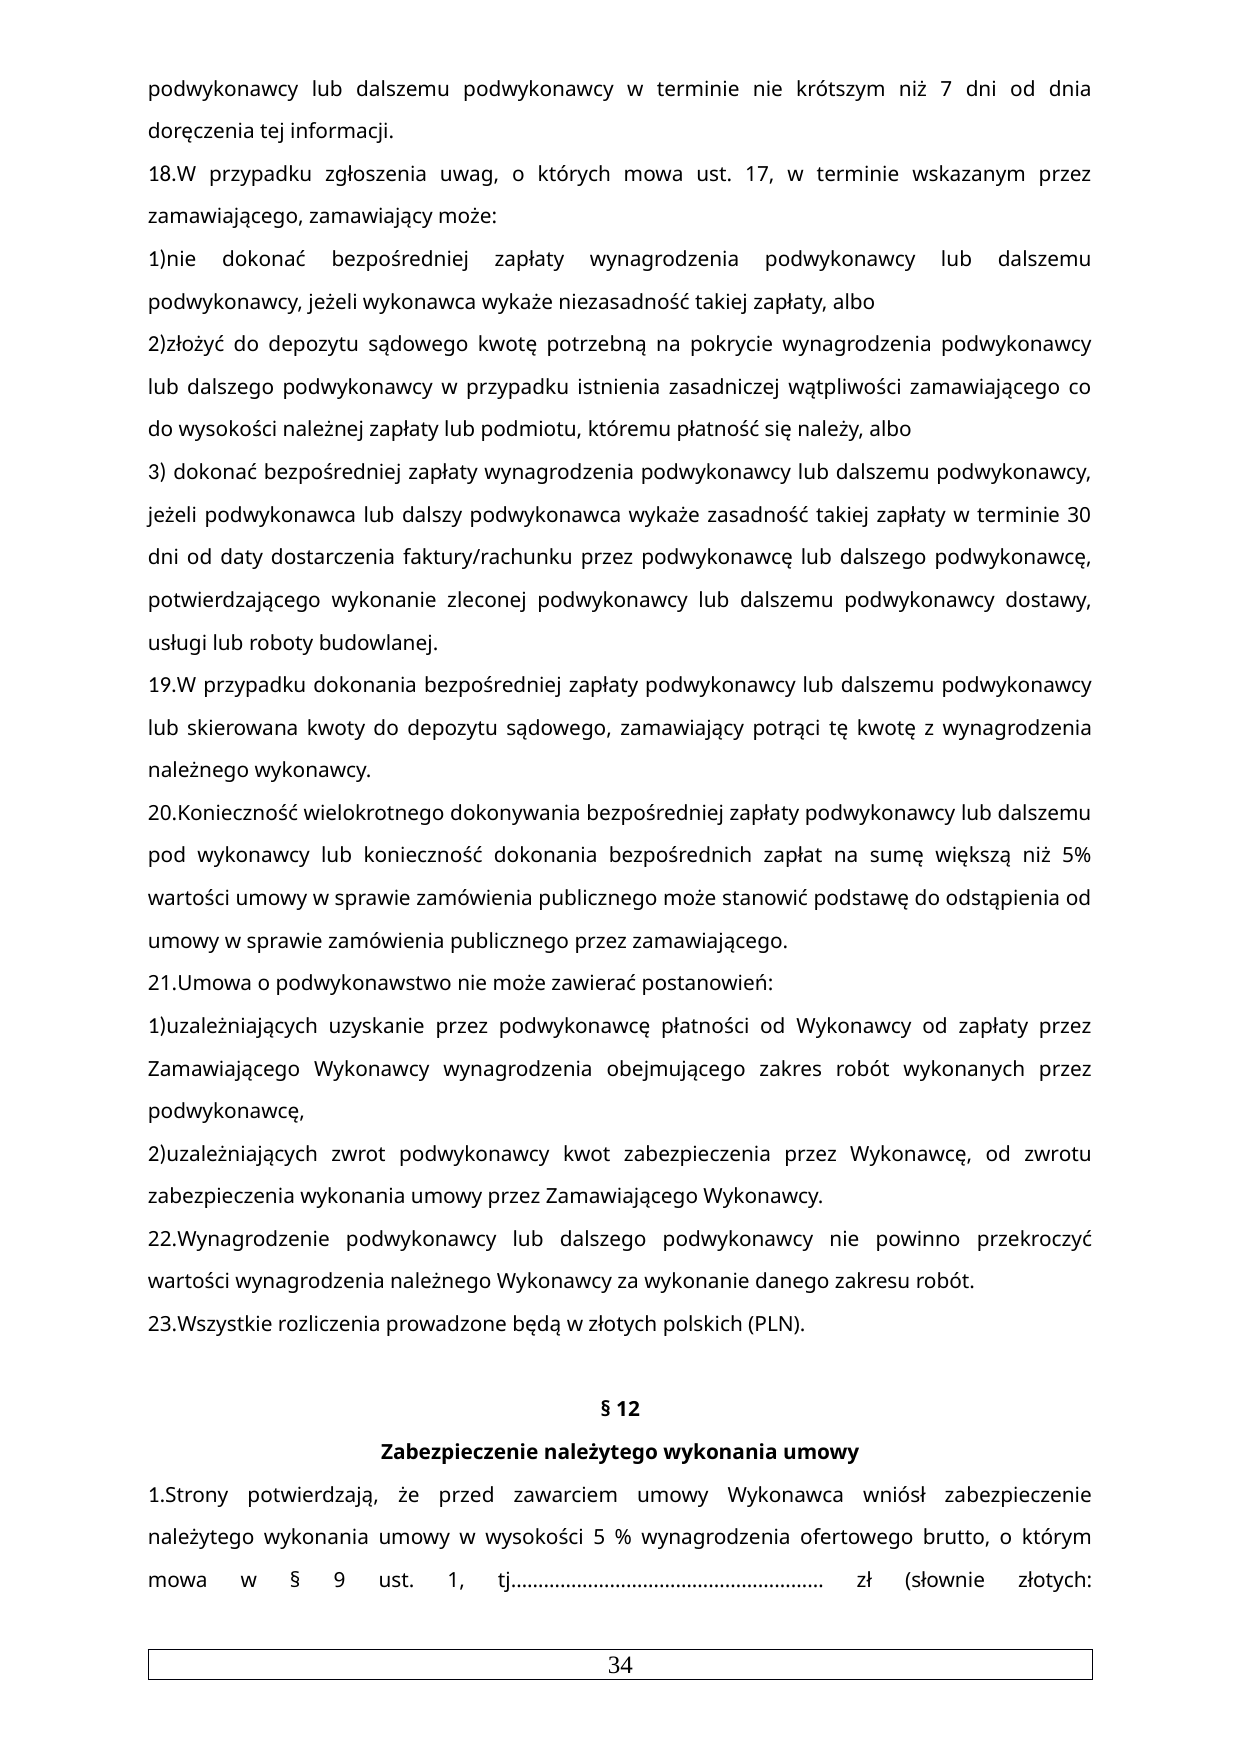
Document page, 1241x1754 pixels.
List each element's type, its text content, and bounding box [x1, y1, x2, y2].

list Strony potwierdzają, że przed zawarciem umowy Wykonawca wniósł zabezpieczenie należytego wykonania umowy w wysokości 5 % wynagrodzenia ofertowego brutto, o którym mowa w § 9 ust. 1, tj………………………………………………… zł (słownie złotych: [148, 1480, 1093, 1593]
list dokonać bezpośredniej zapłaty wynagrodzenia podwykonawcy lub dalszemu podwykonawcy, jeżeli podwykonawca lub dalszy podwykonawca wykaże zasadność takiej zapłaty w terminie 30 dni od daty dostarczenia faktury/rachunku przez podwykonawcę lub dalszego podwykonawcę, potwierdzającego wykonanie zleconej podwykonawcy lub dalszemu podwykonawcy dostawy, usługi lub roboty budowlanej. [148, 457, 1093, 656]
text § 12 [148, 1394, 1093, 1423]
text Zabezpieczenie należytego wykonania umowy [148, 1437, 1093, 1466]
list Wszystkie rozliczenia prowadzone będą w złotych polskich (PLN). [148, 1309, 1093, 1338]
list nie dokonać bezpośredniej zapłaty wynagrodzenia podwykonawcy lub dalszemu podwykonawcy, jeżeli wykonawca wykaże niezasadność takiej zapłaty, albo [148, 244, 1093, 315]
list Umowa o podwykonawstwo nie może zawierać postanowień: [148, 968, 1093, 997]
list podwykonawcy lub dalszemu podwykonawcy w terminie nie krótszym niż 7 dni od dnia doręczenia tej informacji. [148, 74, 1093, 145]
list Konieczność wielokrotnego dokonywania bezpośredniej zapłaty podwykonawcy lub dalszemu pod wykonawcy lub konieczność dokonania bezpośrednich zapłat na sumę większą niż 5% wartości umowy w sprawie zamówienia publicznego może stanowić podstawę do odstąpienia od umowy w sprawie zamówienia publicznego przez zamawiającego. [148, 798, 1093, 954]
list W przypadku zgłoszenia uwag, o których mowa ust. 17, w terminie wskazanym przez zamawiającego, zamawiający może: [148, 159, 1093, 230]
list Wynagrodzenie podwykonawcy lub dalszego podwykonawcy nie powinno przekroczyć wartości wynagrodzenia należnego Wykonawcy za wykonanie danego zakresu robót. [148, 1224, 1093, 1295]
list uzależniających uzyskanie przez podwykonawcę płatności od Wykonawcy od zapłaty przez Zamawiającego Wykonawcy wynagrodzenia obejmującego zakres robót wykonanych przez podwykonawcę, [148, 1011, 1093, 1125]
list złożyć do depozytu sądowego kwotę potrzebną na pokrycie wynagrodzenia podwykonawcy lub dalszego podwykonawcy w przypadku istnienia zasadniczej wątpliwości zamawiającego co do wysokości należnej zapłaty lub podmiotu, któremu płatność się należy, albo [148, 329, 1093, 443]
list W przypadku dokonania bezpośredniej zapłaty podwykonawcy lub dalszemu podwykonawcy lub skierowana kwoty do depozytu sądowego, zamawiający potrąci tę kwotę z wynagrodzenia należnego wykonawcy. [148, 670, 1093, 784]
list uzależniających zwrot podwykonawcy kwot zabezpieczenia przez Wykonawcę, od zwrotu zabezpieczenia wykonania umowy przez Zamawiającego Wykonawcy. [148, 1139, 1093, 1210]
